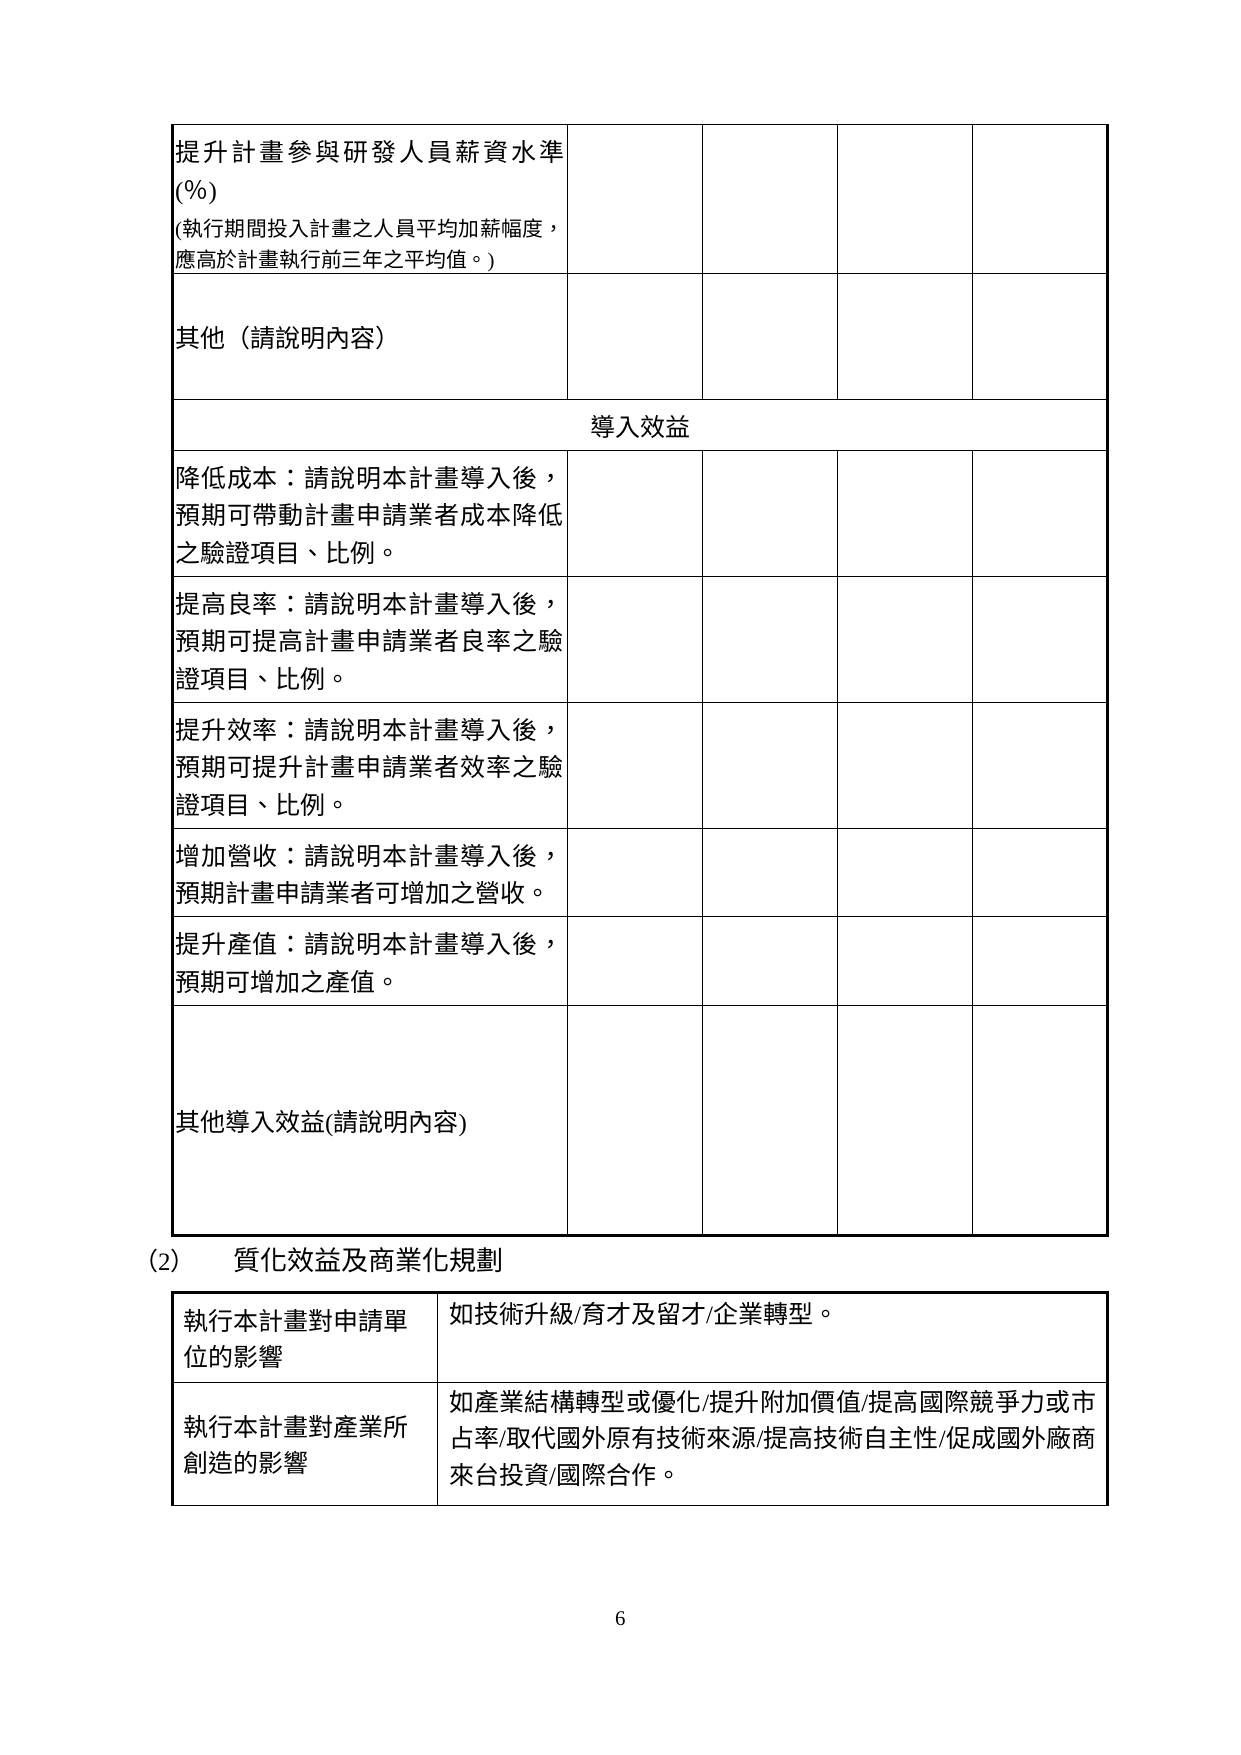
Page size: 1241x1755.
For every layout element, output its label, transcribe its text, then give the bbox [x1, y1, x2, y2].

table_cell [568, 703, 702, 828]
table_cell 提高良率：請說明本計畫導入後，預期可提高計畫申請業者良率之驗證項目、比例。 [174, 577, 567, 702]
table_cell [973, 917, 1106, 1005]
table_cell 降低成本：請說明本計畫導入後，預期可帶動計畫申請業者成本降低之驗證項目、比例。 [174, 451, 567, 576]
table_cell [973, 703, 1106, 828]
table_cell [568, 829, 702, 916]
table_cell [703, 703, 837, 828]
table_cell [838, 917, 972, 1005]
table_cell [973, 829, 1106, 916]
table_cell [568, 917, 702, 1005]
table_cell [703, 451, 837, 576]
table_cell 其他導入效益(請說明內容) [174, 1006, 567, 1234]
table_cell [838, 451, 972, 576]
table_cell [568, 577, 702, 702]
table_cell 增加營收：請說明本計畫導入後，預期計畫申請業者可增加之營收。 [174, 829, 567, 916]
table_cell [703, 1006, 837, 1234]
table_cell [568, 451, 702, 576]
table_header 如技術升級/育才及留才/企業轉型。 [438, 1294, 1106, 1382]
table_cell [703, 829, 837, 916]
table_cell 執行本計畫對產業所創造的影響 [174, 1383, 437, 1505]
table_cell [703, 917, 837, 1005]
table_cell 其他（請說明內容） [174, 274, 567, 398]
table_cell 如產業結構轉型或優化/提升附加價值/提高國際競爭力或市占率/取代國外原有技術來源/提高技術自主性/促成國外廠商來台投資/國際合作。 [438, 1383, 1106, 1505]
table_cell 提升計畫參與研發人員薪資水準(％) (執行期間投入計畫之人員平均加薪幅度，應高於計畫執行前三年之平均值。) [174, 125, 567, 273]
table_cell [838, 274, 972, 398]
table_cell [703, 274, 837, 398]
table_header 執行本計畫對申請單位的影響 [174, 1294, 437, 1382]
table_cell [973, 451, 1106, 576]
table_cell [568, 274, 702, 398]
table_cell [568, 125, 702, 273]
table_cell [838, 1006, 972, 1234]
table_cell [973, 125, 1106, 273]
list 質化效益及商業化規劃 [133, 1237, 1107, 1279]
table_cell 提升產值：請說明本計畫導入後，預期可增加之產值。 [174, 917, 567, 1005]
table_cell 導入效益 [174, 400, 1106, 449]
table_cell [838, 703, 972, 828]
table_cell [973, 1006, 1106, 1234]
table_cell [838, 829, 972, 916]
table_cell [568, 1006, 702, 1234]
table_cell [703, 125, 837, 273]
table_cell [973, 274, 1106, 398]
table_cell [973, 577, 1106, 702]
table_cell [838, 577, 972, 702]
table_cell [703, 577, 837, 702]
table_cell [838, 125, 972, 273]
table_cell 提升效率：請說明本計畫導入後，預期可提升計畫申請業者效率之驗證項目、比例。 [174, 703, 567, 828]
